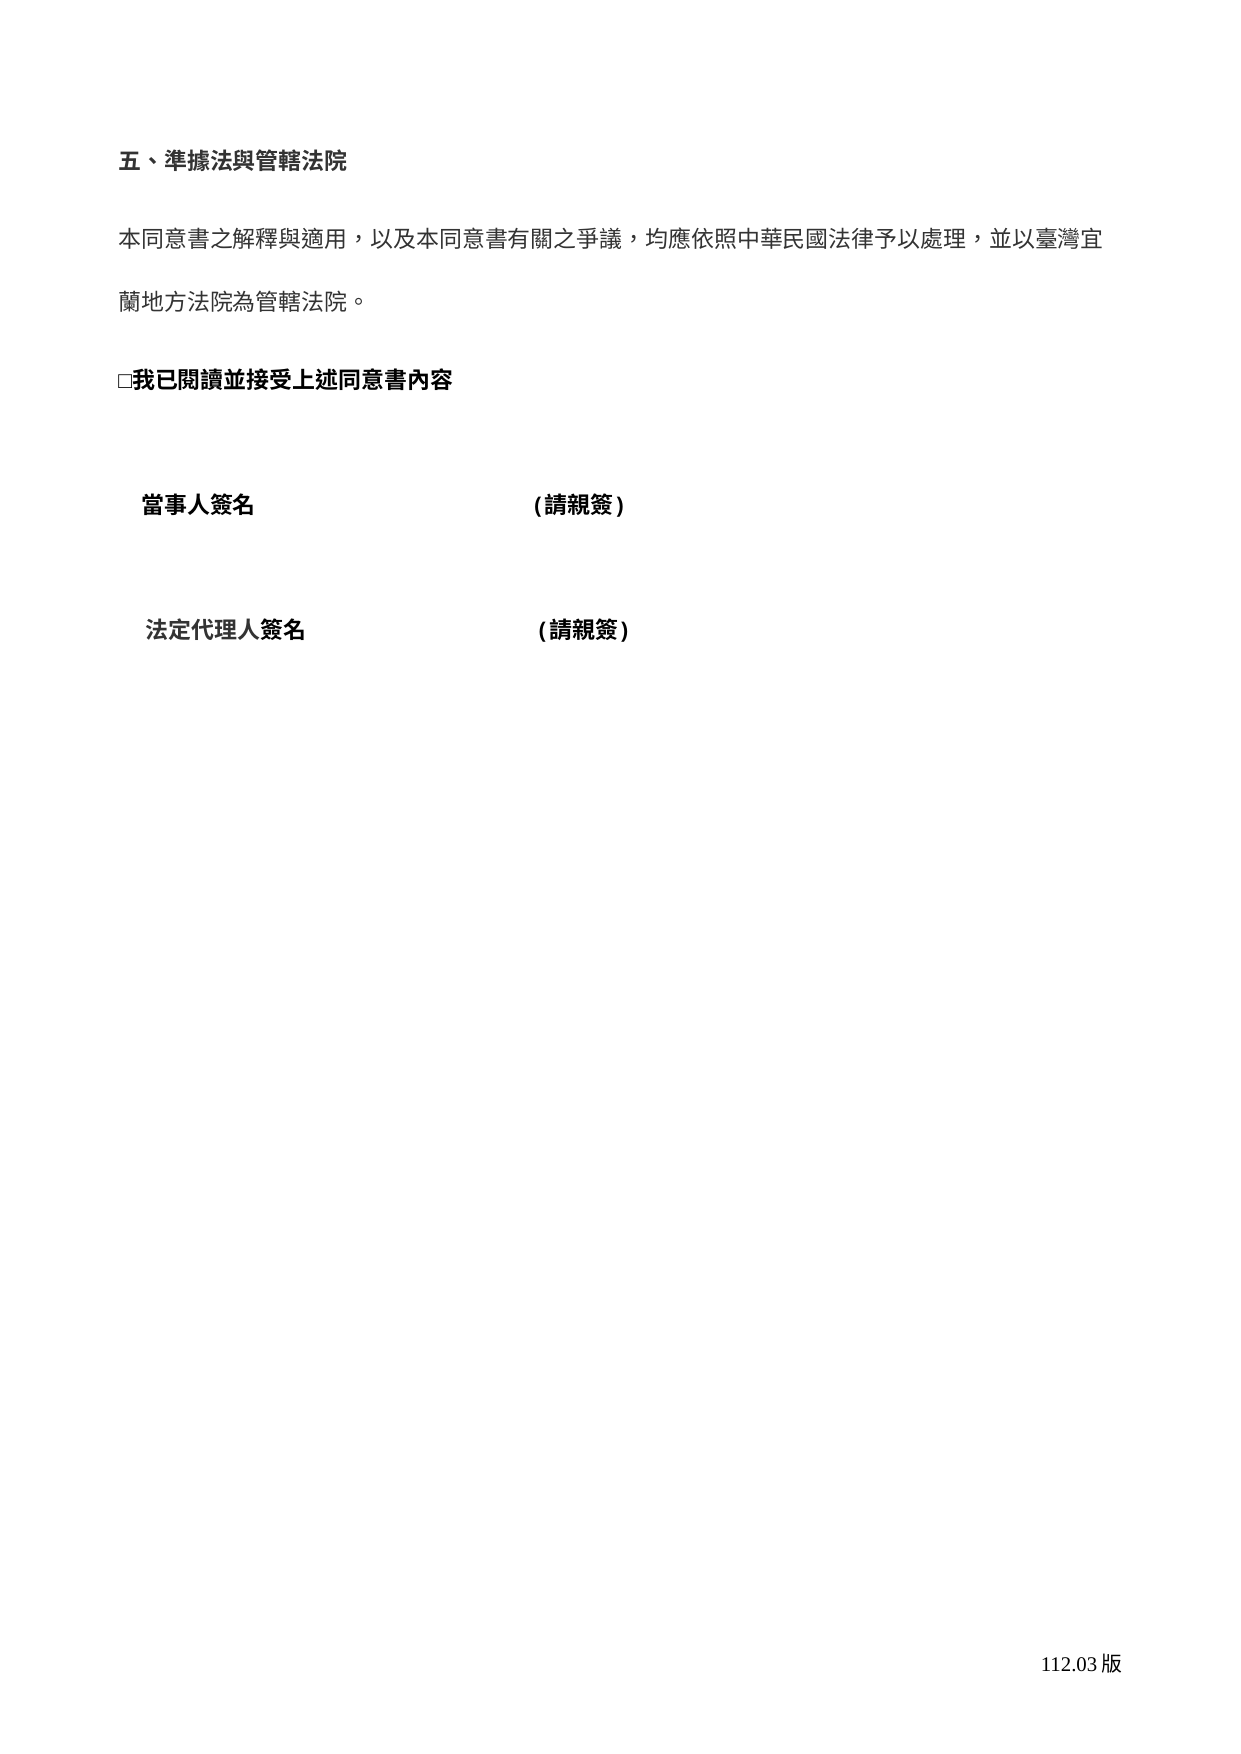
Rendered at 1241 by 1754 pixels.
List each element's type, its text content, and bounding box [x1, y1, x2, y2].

text 本同意書之解釋與適用，以及本同意書有關之爭議，均應依照中華民國法律予以處理，並以臺灣宜蘭地方法院為管轄法院。 [118, 196, 1122, 321]
text □我已閱讀並接受上述同意書內容 [118, 337, 1122, 399]
text 法定代理人簽名 (請親簽) [118, 587, 1122, 649]
text 當事人簽名 (請親簽) [118, 462, 1122, 524]
text 五、準據法與管轄法院 [118, 118, 1122, 180]
